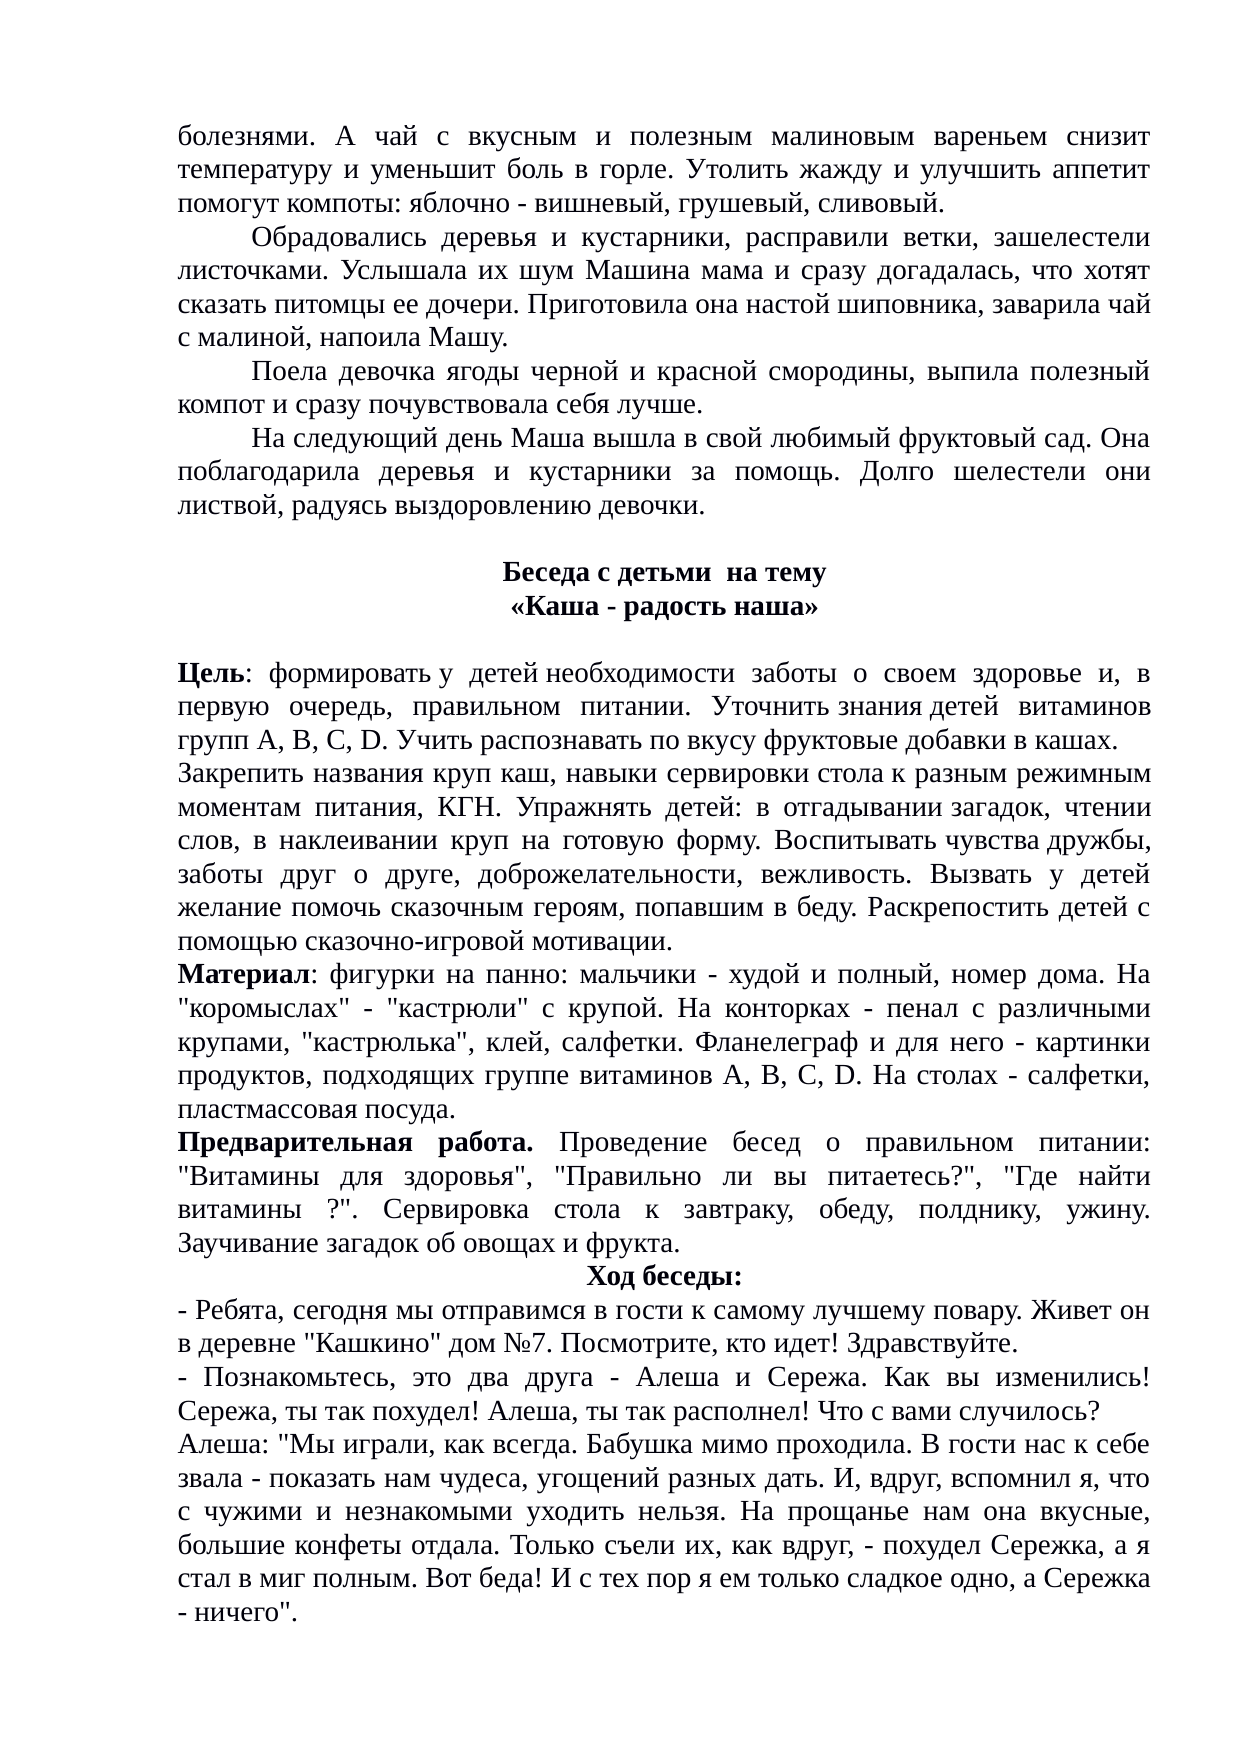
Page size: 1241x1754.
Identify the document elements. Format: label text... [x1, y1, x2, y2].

text Предварительная работа. Проведение бесед о правильном питании: "Витамины для здоровья", "Правильно ли вы питаетесь?", "Где найти витамины ?". Сервировка стола к завтраку, обеду, полднику, ужину. Заучивание загадок об овощах и фрукта. [177, 1124, 1152, 1258]
text Закрепить названия круп каш, навыки сервировки стола к разным режимным моментам питания, КГН. Упражнять детей: в отгадывании загадок, чтении слов, в наклеивании круп на готовую форму. Воспитывать чувства дружбы, заботы друг о друге, доброжелательности, вежливость. Вызвать у детей желание помочь сказочным героям, попавшим в беду. Раскрепостить детей с помощью сказочно-игровой мотивации. [177, 755, 1152, 957]
text - Познакомьтесь, это два друга - Алеша и Сережа. Как вы изменились! Сережа, ты так похудел! Алеша, ты так располнел! Что с вами случилось? [177, 1359, 1152, 1426]
text Обрадовались деревья и кустарники, расправили ветки, зашелестели листочками. Услышала их шум Машина мама и сразу догадалась, что хотят сказать питомцы ее дочери. Приготовила она настой шиповника, заварила чай с малиной, напоила Машу. [177, 219, 1152, 353]
text - Ребята, сегодня мы отправимся в гости к самому лучшему повару. Живет он в деревне "Кашкино" дом №7. Посмотрите, кто идет! Здравствуйте. [177, 1292, 1152, 1359]
text Материал: фигурки на панно: мальчики - худой и полный, номер дома. На "коромыслах" - "кастрюли" с крупой. На конторках - пенал с различными крупами, "кастрюлька", клей, салфетки. Фланелеграф и для него - картинки продуктов, подходящих группе витаминов A, B, C, D. На столах - салфетки, пластмассовая посуда. [177, 957, 1152, 1124]
text Цель: формировать у детей необходимости заботы о своем здоровье и, в первую очередь, правильном питании. Уточнить знания детей витаминов групп A, B, C, D. Учить распознавать по вкусу фруктовые добавки в кашах. [177, 655, 1152, 755]
text На следующий день Маша вышла в свой любимый фруктовый сад. Она поблагодарила деревья и кустарники за помощь. Долго шелестели они листвой, радуясь выздоровлению девочки. [177, 420, 1152, 521]
text болезнями. А чай с вкусным и полезным малиновым вареньем снизит температуру и уменьшит боль в горле. Утолить жажду и улучшить аппетит помогут компоты: яблочно - вишневый, грушевый, сливовый. [177, 118, 1152, 219]
text Поела девочка ягоды черной и красной смородины, выпила полезный компот и сразу почувствовала себя лучше. [177, 353, 1152, 420]
text Алеша: "Мы играли, как всегда. Бабушка мимо проходила. В гости нас к себе звала - показать нам чудеса, угощений разных дать. И, вдруг, вспомнил я, что с чужими и незнакомыми уходить нельзя. На прощанье нам она вкусные, большие конфеты отдала. Только съели их, как вдруг, - похудел Сережка, а я стал в миг полным. Вот беда! И с тех пор я ем только сладкое одно, а Сережка - ничего". [177, 1426, 1152, 1627]
text Беседа с детьми на тему [177, 554, 1152, 588]
text «Каша - радость наша» [177, 588, 1152, 621]
text Ход беседы: [177, 1258, 1152, 1292]
